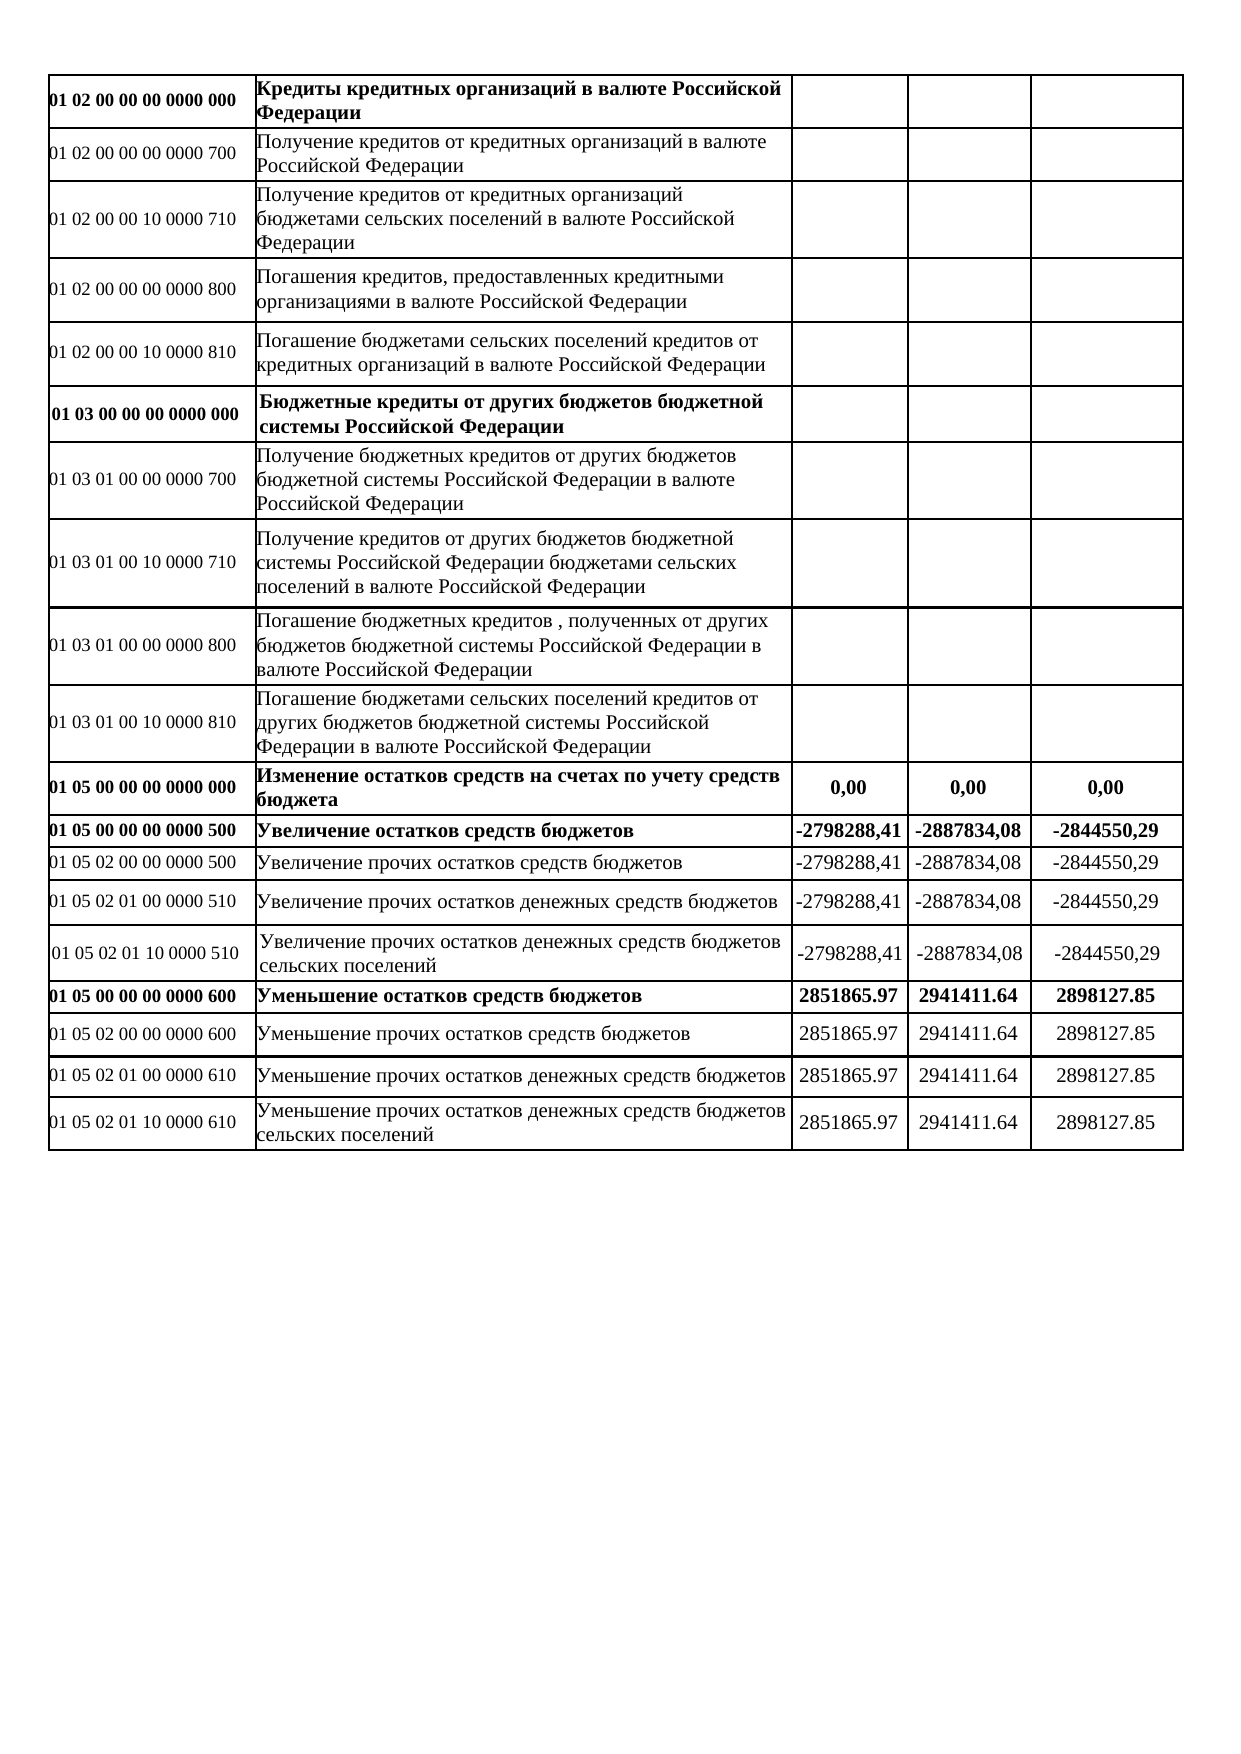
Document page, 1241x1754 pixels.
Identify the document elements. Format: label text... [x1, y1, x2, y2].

table_cell [909, 387, 1030, 441]
table_cell [909, 182, 1030, 257]
table_cell Погашение бюджетами сельских поселений кредитов от других бюджетов бюджетной системы Российской Федерации в валюте Российской Федерации [257, 686, 791, 761]
table_cell 01 05 02 00 00 0000 500 [50, 848, 255, 879]
table_cell -2844550,29 [1032, 881, 1182, 923]
table_cell 0,00 [909, 763, 1030, 814]
table_cell -2798288,41 [793, 848, 907, 879]
table_cell [909, 686, 1030, 761]
table_cell 2941411,64 [909, 1058, 1030, 1096]
table_cell [1032, 443, 1182, 518]
table_cell 2898127,85 [1032, 982, 1182, 1012]
table_cell Увеличение остатков средств бюджетов [257, 816, 791, 846]
table_cell -2844550,29 [1032, 848, 1182, 879]
table_cell [793, 686, 907, 761]
table_cell Увеличение прочих остатков средств бюджетов [257, 848, 791, 879]
table_cell 01 02 00 00 10 0000 810 [50, 323, 255, 384]
table_cell -2887834,08 [909, 926, 1030, 979]
table_cell Уменьшение остатков средств бюджетов [257, 982, 791, 1012]
table_cell [793, 259, 907, 321]
table_cell Погашение бюджетных кредитов , полученных от других бюджетов бюджетной системы Российской Федерации в валюте Российской Федерации [257, 609, 791, 683]
table_cell 01 03 01 00 00 0000 700 [50, 443, 255, 518]
table_cell Уменьшение прочих остатков средств бюджетов [257, 1014, 791, 1055]
table_cell [909, 609, 1030, 683]
table_cell [793, 182, 907, 257]
table_cell [1032, 387, 1182, 441]
table_cell [1032, 129, 1182, 180]
table_cell 2941411,64 [909, 1014, 1030, 1055]
table_cell [793, 387, 907, 441]
table_cell -2887834,08 [909, 816, 1030, 846]
table_cell [1032, 182, 1182, 257]
table_cell 01 05 02 01 10 0000 610 [50, 1098, 255, 1149]
table_cell 2941411,64 [909, 1098, 1030, 1149]
table_cell -2798288,41 [793, 816, 907, 846]
table_cell Погашения кредитов, предоставленных кредитными организациями в валюте Российской Федерации [257, 259, 791, 321]
table_cell Кредиты кредитных организаций в валюте Российской Федерации [257, 76, 791, 127]
table_cell Получение кредитов от кредитных организаций в валюте Российской Федерации [257, 129, 791, 180]
table_cell Получение бюджетных кредитов от других бюджетов бюджетной системы Российской Федерации в валюте Российской Федерации [257, 443, 791, 518]
table_cell 0,00 [1032, 763, 1182, 814]
table_cell -2798288,41 [793, 926, 907, 979]
table_cell 01 05 02 00 00 0000 600 [50, 1014, 255, 1055]
table_cell [909, 323, 1030, 384]
table_cell 2941411,64 [909, 982, 1030, 1012]
table_cell [793, 609, 907, 683]
table_cell -2887834,08 [909, 848, 1030, 879]
table_cell 0,00 [793, 763, 907, 814]
table_cell [909, 520, 1030, 606]
table_cell 2898127,85 [1032, 1014, 1182, 1055]
table_cell -2844550,29 [1032, 816, 1182, 846]
table_cell 2851865,97 [793, 982, 907, 1012]
table_cell Уменьшение прочих остатков денежных средств бюджетов сельских поселений [257, 1098, 791, 1149]
table_cell 01 03 01 00 10 0000 710 [50, 520, 255, 606]
table_cell 01 03 00 00 00 0000 000 [50, 387, 255, 441]
table_cell Получение кредитов от других бюджетов бюджетной системы Российской Федерации бюджетами сельских поселений в валюте Российской Федерации [257, 520, 791, 606]
table_cell -2844550,29 [1032, 926, 1182, 979]
table_cell 2851865,97 [793, 1014, 907, 1055]
table_cell 01 05 00 00 00 0000 000 [50, 763, 255, 814]
table_cell [909, 129, 1030, 180]
table_cell 01 05 00 00 00 0000 500 [50, 816, 255, 846]
table_cell [793, 76, 907, 127]
table_cell 01 03 01 00 10 0000 810 [50, 686, 255, 761]
table_cell [1032, 323, 1182, 384]
table_cell Погашение бюджетами сельских поселений кредитов от кредитных организаций в валюте Российской Федерации [257, 323, 791, 384]
table_cell Увеличение прочих остатков денежных средств бюджетов сельских поселений [257, 926, 791, 979]
table_cell 01 02 00 00 00 0000 000 [50, 76, 255, 127]
table_cell [909, 443, 1030, 518]
table_cell [793, 443, 907, 518]
table_cell Бюджетные кредиты от других бюджетов бюджетной системы Российской Федерации [257, 387, 791, 441]
table_cell [909, 259, 1030, 321]
table_cell Уменьшение прочих остатков денежных средств бюджетов [257, 1058, 791, 1096]
table_cell 01 02 00 00 00 0000 800 [50, 259, 255, 321]
table_cell [1032, 76, 1182, 127]
table_cell 01 03 01 00 00 0000 800 [50, 609, 255, 683]
table_cell [909, 76, 1030, 127]
table_cell 2851865,97 [793, 1098, 907, 1149]
table_cell 2898127,85 [1032, 1058, 1182, 1096]
table_cell 01 05 02 01 00 0000 610 [50, 1058, 255, 1096]
table_cell -2887834,08 [909, 881, 1030, 923]
table_cell -2798288,41 [793, 881, 907, 923]
table_cell Изменение остатков средств на счетах по учету средств бюджета [257, 763, 791, 814]
table_cell 2898127,85 [1032, 1098, 1182, 1149]
table_cell Увеличение прочих остатков денежных средств бюджетов [257, 881, 791, 923]
table_cell 01 05 02 01 00 0000 510 [50, 881, 255, 923]
table_cell [1032, 259, 1182, 321]
table_cell 01 05 02 01 10 0000 510 [50, 926, 255, 979]
table_cell 01 05 00 00 00 0000 600 [50, 982, 255, 1012]
table_cell 01 02 00 00 00 0000 700 [50, 129, 255, 180]
table_cell [793, 129, 907, 180]
table_cell 01 02 00 00 10 0000 710 [50, 182, 255, 257]
table_cell [793, 323, 907, 384]
table_cell [1032, 609, 1182, 683]
table_cell [1032, 686, 1182, 761]
table_cell [1032, 520, 1182, 606]
table_cell Получение кредитов от кредитных организаций бюджетами сельских поселений в валюте Российской Федерации [257, 182, 791, 257]
table_cell [793, 520, 907, 606]
table_cell 2851865,97 [793, 1058, 907, 1096]
